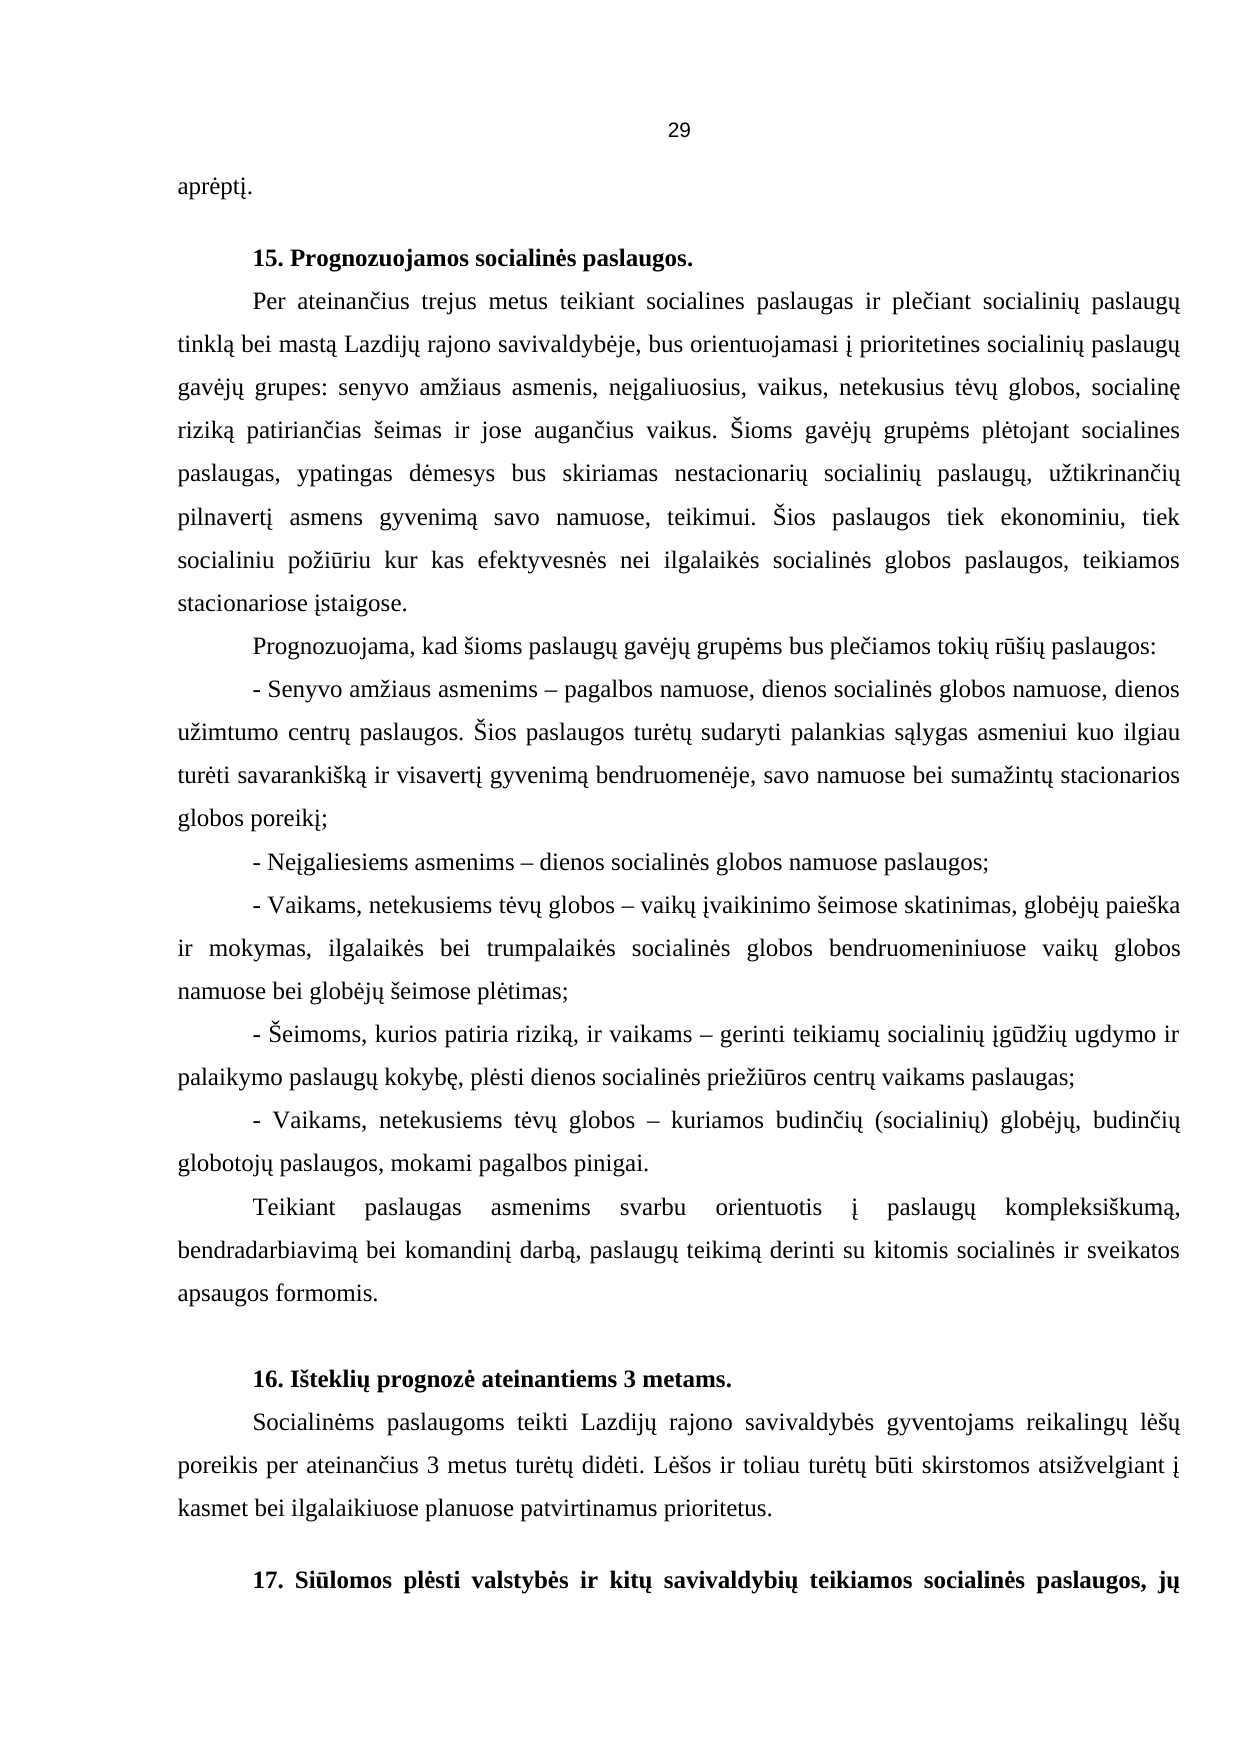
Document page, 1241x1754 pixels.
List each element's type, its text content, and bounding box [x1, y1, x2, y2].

text - Vaikams, netekusiems tėvų globos – kuriamos budinčių (socialinių) globėjų, budinčių globotojų paslaugos, mokami pagalbos pinigai. [177, 1105, 1181, 1177]
text Socialinėms paslaugoms teikti Lazdijų rajono savivaldybės gyventojams reikalingų lėšų poreikis per ateinančius 3 metus turėtų didėti. Lėšos ir toliau turėtų būti skirstomos atsižvelgiant į kasmet bei ilgalaikiuose planuose patvirtinamus prioritetus. [177, 1407, 1181, 1522]
text Prognozuojama, kad šioms paslaugų gavėjų grupėms bus plečiamos tokių rūšių paslaugos: [177, 631, 1181, 660]
text - Senyvo amžiaus asmenims – pagalbos namuose, dienos socialinės globos namuose, dienos užimtumo centrų paslaugos. Šios paslaugos turėtų sudaryti palankias sąlygas asmeniui kuo ilgiau turėti savarankišką ir visavertį gyvenimą bendruomenėje, savo namuose bei sumažintų stacionarios globos poreikį; [177, 674, 1181, 832]
text 17. Siūlomos plėsti valstybės ir kitų savivaldybių teikiamos socialinės paslaugos, jų [177, 1565, 1181, 1594]
text - Vaikams, netekusiems tėvų globos – vaikų įvaikinimo šeimose skatinimas, globėjų paieška ir mokymas, ilgalaikės bei trumpalaikės socialinės globos bendruomeniniuose vaikų globos namuose bei globėjų šeimose plėtimas; [177, 890, 1181, 1005]
text - Šeimoms, kurios patiria riziką, ir vaikams – gerinti teikiamų socialinių įgūdžių ugdymo ir palaikymo paslaugų kokybę, plėsti dienos socialinės priežiūros centrų vaikams paslaugas; [177, 1019, 1181, 1091]
text - Neįgaliesiems asmenims – dienos socialinės globos namuose paslaugos; [177, 847, 1181, 875]
text aprėptį. [177, 171, 1181, 200]
text Teikiant paslaugas asmenims svarbu orientuotis į paslaugų kompleksiškumą, bendradarbiavimą bei komandinį darbą, paslaugų teikimą derinti su kitomis socialinės ir sveikatos apsaugos formomis. [177, 1192, 1181, 1307]
text 15. Prognozuojamos socialinės paslaugos. [177, 243, 1181, 272]
text Per ateinančius trejus metus teikiant socialines paslaugas ir plečiant socialinių paslaugų tinklą bei mastą Lazdijų rajono savivaldybėje, bus orientuojamasi į prioritetines socialinių paslaugų gavėjų grupes: senyvo amžiaus asmenis, neįgaliuosius, vaikus, netekusius tėvų globos, socialinę riziką patiriančias šeimas ir jose augančius vaikus. Šioms gavėjų grupėms plėtojant socialines paslaugas, ypatingas dėmesys bus skiriamas nestacionarių socialinių paslaugų, užtikrinančių pilnavertį asmens gyvenimą savo namuose, teikimui. Šios paslaugos tiek ekonominiu, tiek socialiniu požiūriu kur kas efektyvesnės nei ilgalaikės socialinės globos paslaugos, teikiamos stacionariose įstaigose. [177, 286, 1181, 617]
text 16. Išteklių prognozė ateinantiems 3 metams. [177, 1364, 1181, 1393]
